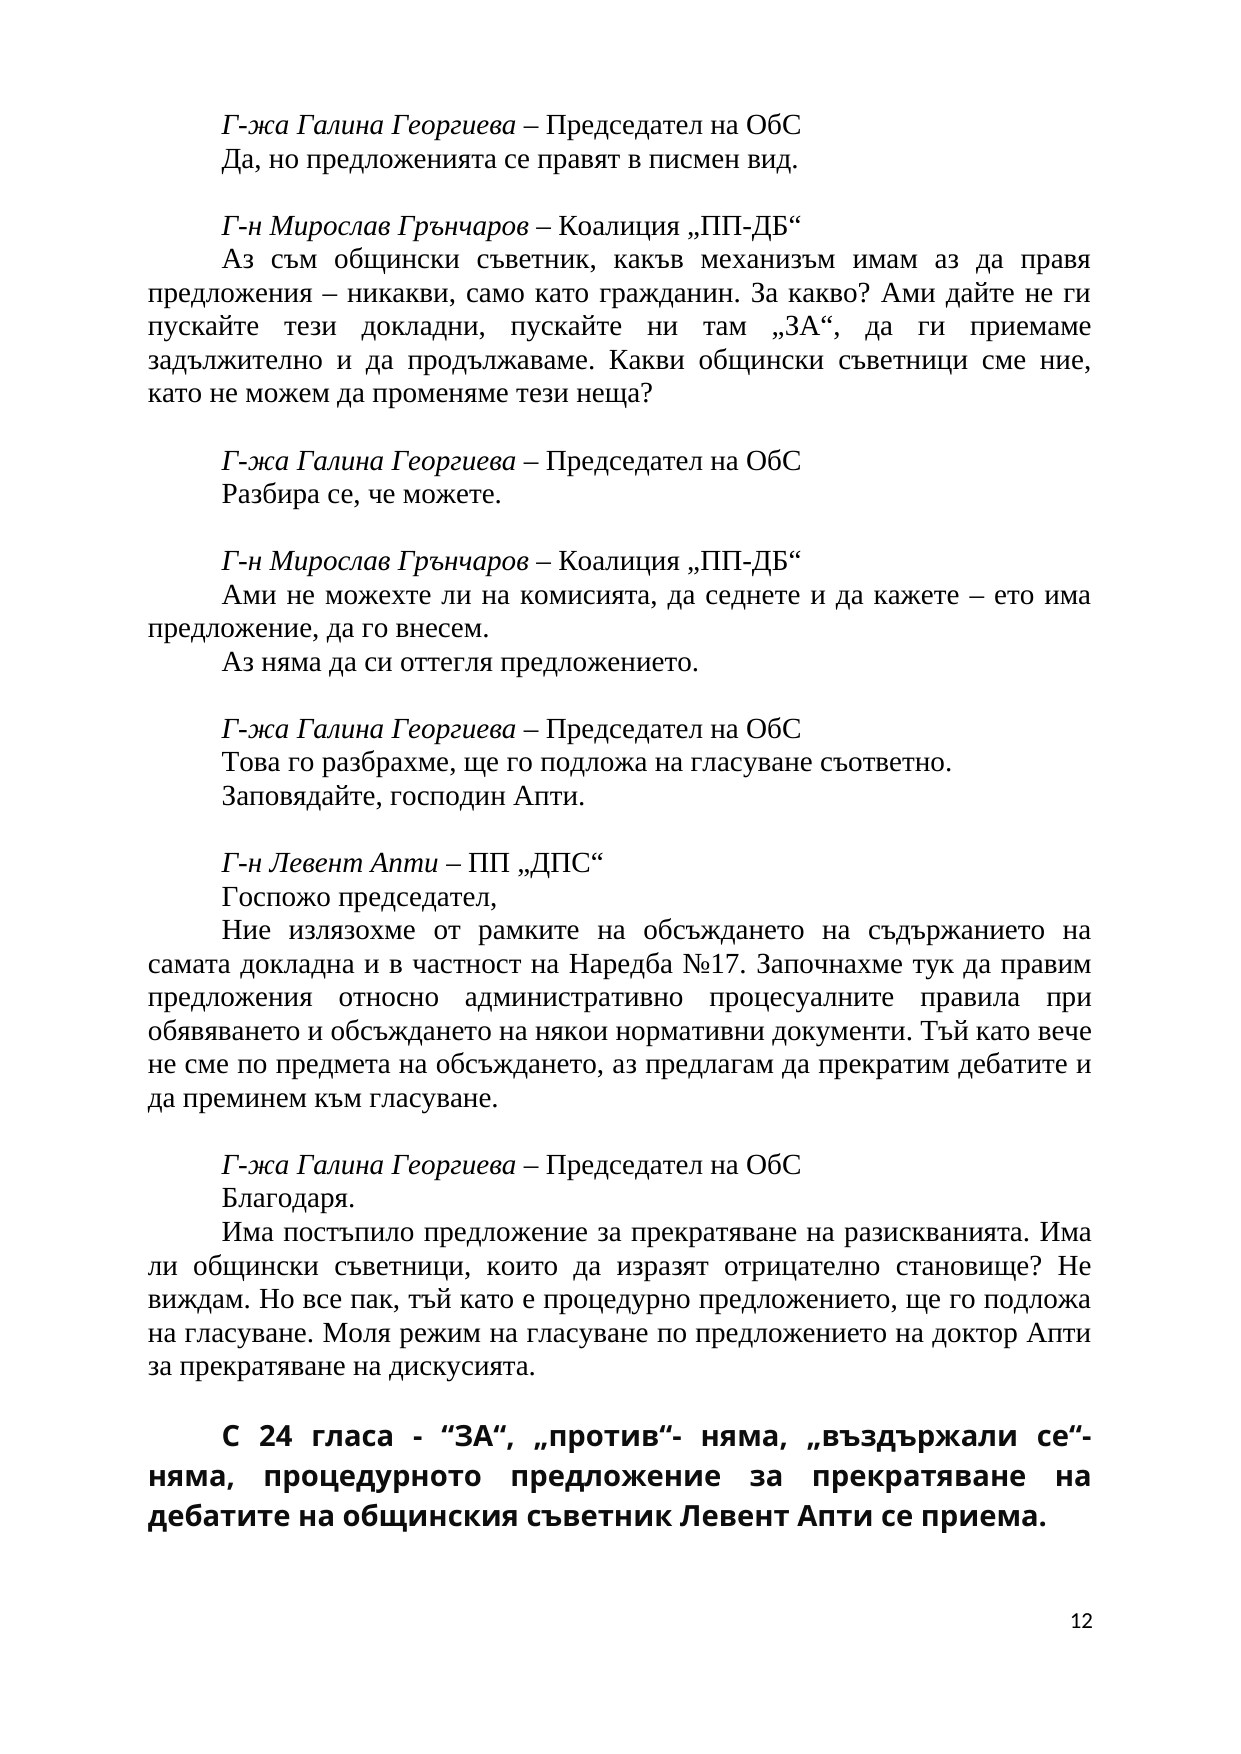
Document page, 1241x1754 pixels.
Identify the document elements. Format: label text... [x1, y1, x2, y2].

text Г-жа Галина Георгиева – Председател на ОбС [148, 711, 1093, 744]
text С 24 гласа - “ЗА“, „против“- няма, „въздържали се“- няма, процедурното предложение за прекратяване на дебатите на общинския съветник Левент Апти се приема. [148, 1415, 1093, 1534]
text Има постъпило предложение за прекратяване на разискванията. Има ли общински съветници, които да изразят отрицателно становище? Не виждам. Но все пак, тъй като е процедурно предложението, ще го подложа на гласуване. Моля режим на гласуване по предложението на доктор Апти за прекратяване на дискусията. [148, 1214, 1093, 1382]
text Ами не можехте ли на комисията, да седнете и да кажете – ето има предложение, да го внесем. [148, 577, 1093, 644]
text Г-н Левент Апти – ПП „ДПС“ [148, 845, 1093, 879]
text Да, но предложенията се правят в писмен вид. [148, 141, 1093, 174]
text Г-н Мирослав Грънчаров – Коалиция „ПП-ДБ“ [148, 543, 1093, 577]
text Г-жа Галина Георгиева – Председател на ОбС [148, 1147, 1093, 1181]
text Аз съм общински съветник, какъв механизъм имам аз да правя предложения – никакви, само като гражданин. За какво? Ами дайте не ги пускайте тези докладни, пускайте ни там „ЗА“, да ги приемаме задължително и да продължаваме. Какви общински съветници сме ние, като не можем да променяме тези неща? [148, 241, 1093, 409]
text Г-н Мирослав Грънчаров – Коалиция „ПП-ДБ“ [148, 208, 1093, 241]
text Аз няма да си оттегля предложението. [148, 644, 1093, 677]
text Ние излязохме от рамките на обсъждането на съдържанието на самата докладна и в частност на Наредба №17. Започнахме тук да правим предложения относно административно процесуалните правила при обявяването и обсъждането на някои нормативни документи. Тъй като вече не сме по предмета на обсъждането, аз предлагам да прекратим дебатите и да преминем към гласуване. [148, 912, 1093, 1113]
text Това го разбрахме, ще го подложа на гласуване съответно. [148, 744, 1093, 778]
text Разбира се, че можете. [148, 476, 1093, 510]
text Заповядайте, господин Апти. [148, 778, 1093, 812]
text Госпожо председател, [148, 879, 1093, 912]
text Благодаря. [148, 1181, 1093, 1214]
text Г-жа Галина Георгиева – Председател на ОбС [148, 107, 1093, 141]
text Г-жа Галина Георгиева – Председател на ОбС [148, 443, 1093, 476]
